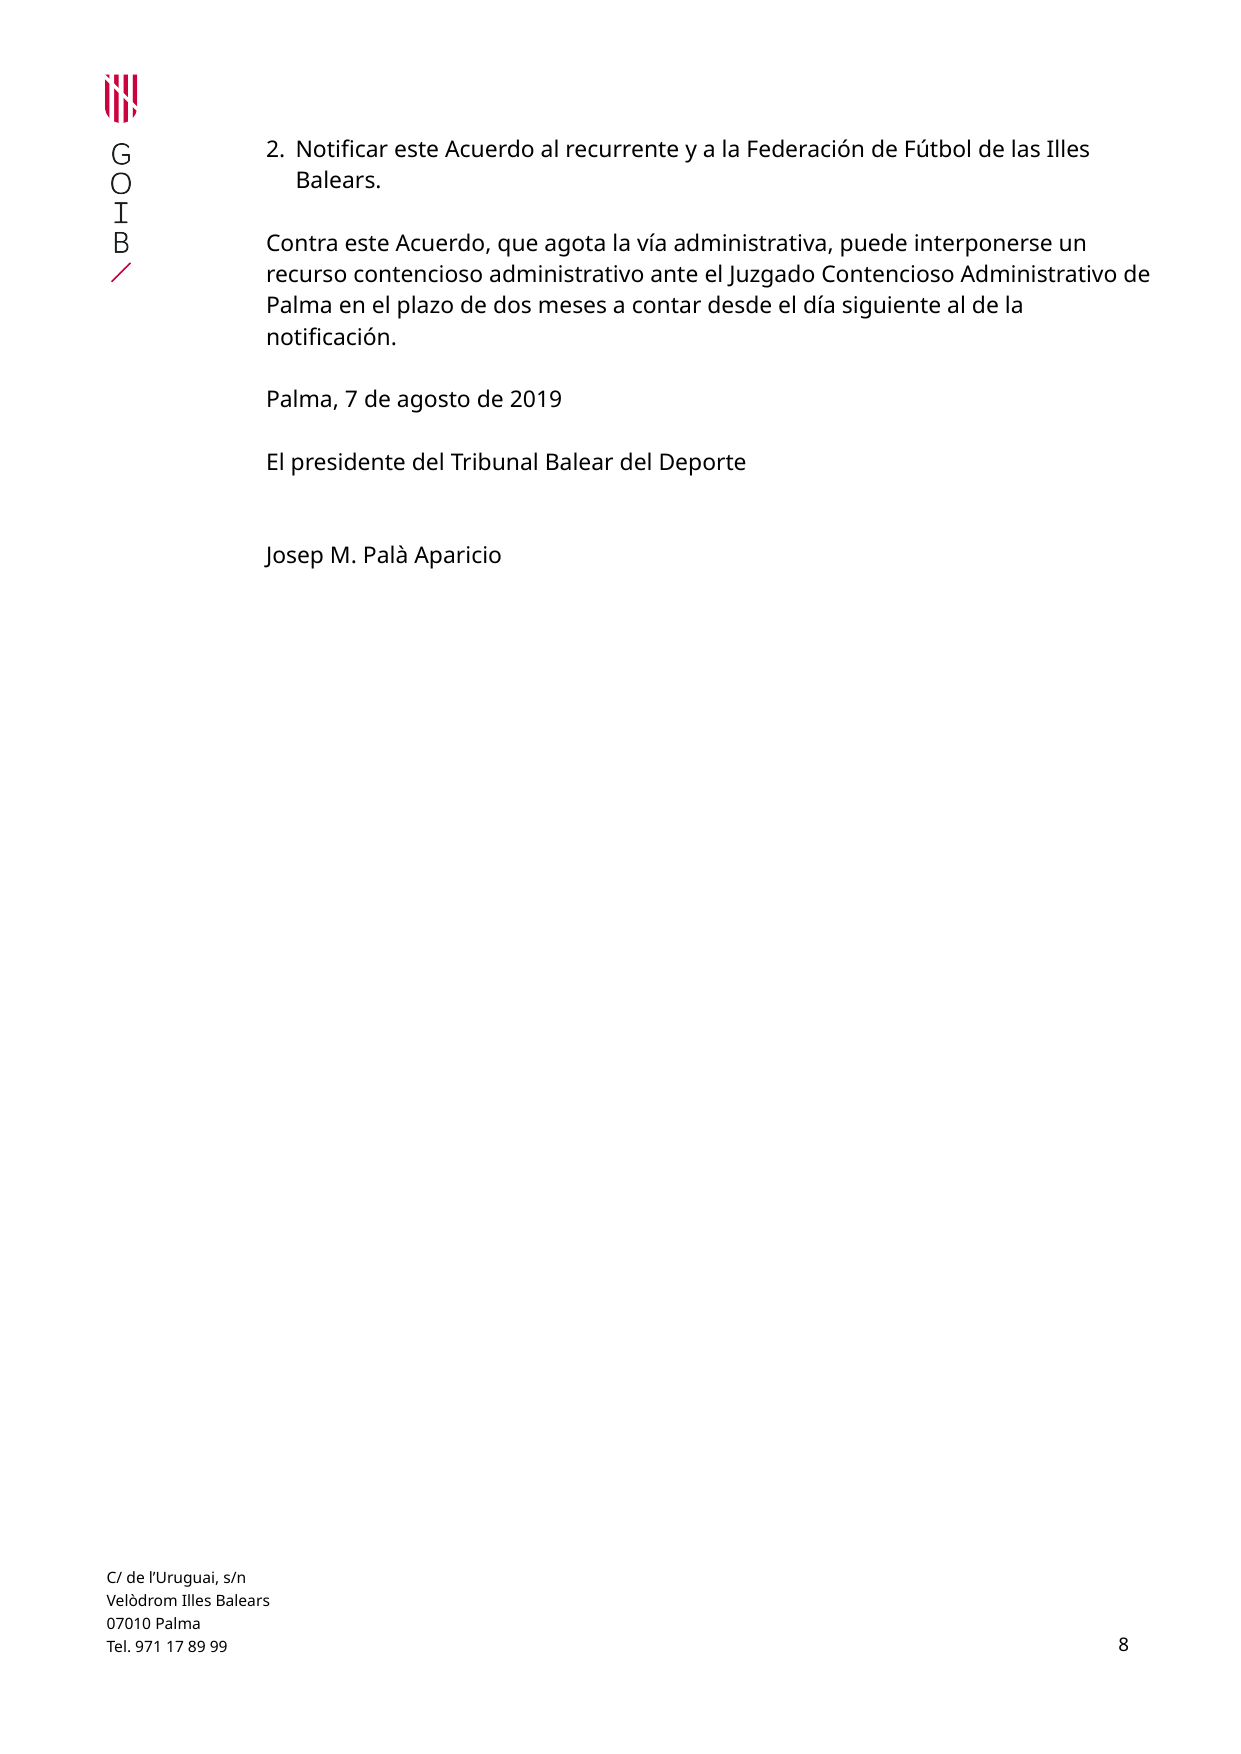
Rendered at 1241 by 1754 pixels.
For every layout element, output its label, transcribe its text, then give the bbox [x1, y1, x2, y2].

text El presidente del Tribunal Balear del Deporte [266, 445, 1152, 477]
picture [76, 51, 166, 313]
text Josep M. Palà Aparicio [266, 539, 1152, 570]
text Palma, 7 de agosto de 2019 [266, 383, 1152, 414]
list Notificar este Acuerdo al recurrente y a la Federación de Fútbol de las Illes Balears. [266, 133, 1152, 195]
text Contra este Acuerdo, que agota la vía administrativa, puede interponerse un recurso contencioso administrativo ante el Juzgado Contencioso Administrativo de Palma en el plazo de dos meses a contar desde el día siguiente al de la notificación. [266, 227, 1152, 352]
